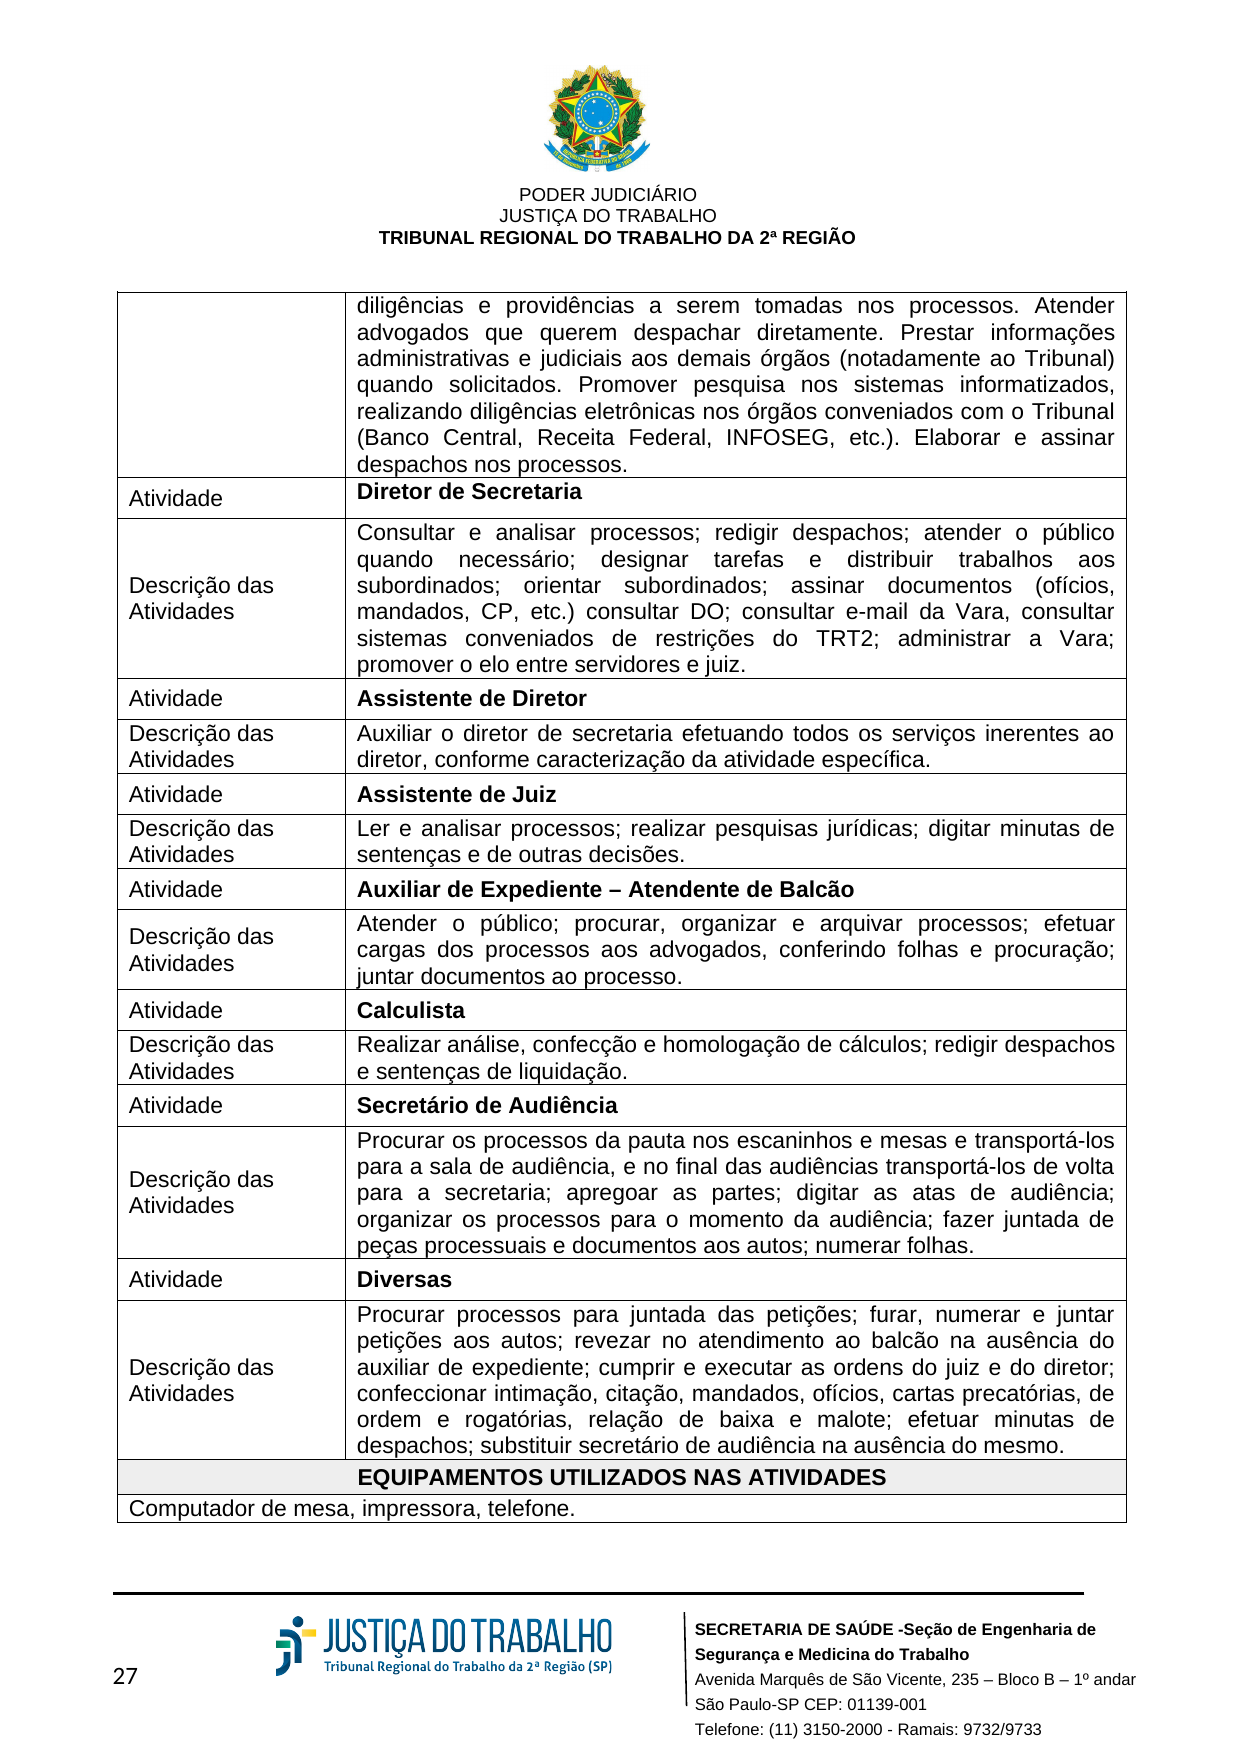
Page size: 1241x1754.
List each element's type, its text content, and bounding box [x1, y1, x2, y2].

table_cell Descrição das Atividades [118, 1031, 345, 1084]
table_cell Auxiliar o diretor de secretaria efetuando todos os serviços inerentes ao diretor, conforme caracterização da atividade específica. [346, 720, 1126, 772]
table_cell Assistente de Juiz [346, 774, 1126, 814]
table_cell Descrição das Atividades [118, 910, 345, 989]
table_cell Atividade [118, 990, 345, 1030]
table_cell Atividade [118, 869, 345, 909]
table_cell Auxiliar de Expediente – Atendente de Balcão [346, 869, 1126, 909]
table_cell Procurar processos para juntada das petições; furar, numerar e juntar petições aos autos; revezar no atendimento ao balcão na ausência do auxiliar de expediente; cumprir e executar as ordens do juiz e do diretor; confeccionar intimação, citação, mandados, ofícios, cartas precatórias, de ordem e rogatórias, relação de baixa e malote; efetuar minutas de despachos; substituir secretário de audiência na ausência do mesmo. [346, 1301, 1126, 1459]
table_cell Ler e analisar processos; realizar pesquisas jurídicas; digitar minutas de sentenças e de outras decisões. [346, 815, 1126, 868]
table_cell Descrição das Atividades [118, 815, 345, 868]
table_cell Descrição das Atividades [118, 1127, 345, 1258]
table_cell Assistente de Diretor [346, 679, 1126, 719]
table_cell EQUIPAMENTOS UTILIZADOS NAS ATIVIDADES [118, 1460, 1126, 1494]
table_cell Diretor de Secretaria [346, 478, 1126, 518]
table_cell Computador de mesa, impressora, telefone. [118, 1495, 1126, 1522]
table_cell Atividade [118, 679, 345, 719]
table_cell Realizar análise, confecção e homologação de cálculos; redigir despachos e sentenças de liquidação. [346, 1031, 1126, 1084]
table_cell Atender o público; procurar, organizar e arquivar processos; efetuar cargas dos processos aos advogados, conferindo folhas e procuração; juntar documentos ao processo. [346, 910, 1126, 989]
table_cell Atividade [118, 1085, 345, 1126]
picture [543, 65, 650, 172]
table_cell Calculista [346, 990, 1126, 1030]
table_cell Atividade [118, 478, 345, 518]
table_cell [118, 293, 345, 477]
table_cell Consultar e analisar processos; redigir despachos; atender o público quando necessário; designar tarefas e distribuir trabalhos aos subordinados; orientar subordinados; assinar documentos (ofícios, mandados, CP, etc.) consultar DO; consultar e-mail da Vara, consultar sistemas conveniados de restrições do TRT2; administrar a Vara; promover o elo entre servidores e juiz. [346, 519, 1126, 677]
table_cell Atividade [118, 774, 345, 814]
picture [276, 1616, 612, 1676]
table_cell diligências e providências a serem tomadas nos processos. Atender advogados que querem despachar diretamente. Prestar informações administrativas e judiciais aos demais órgãos (notadamente ao Tribunal) quando solicitados. Promover pesquisa nos sistemas informatizados, realizando diligências eletrônicas nos órgãos conveniados com o Tribunal (Banco Central, Receita Federal, INFOSEG, etc.). Elaborar e assinar despachos nos processos. [346, 293, 1126, 477]
table_cell Descrição das Atividades [118, 1301, 345, 1459]
table_cell Secretário de Audiência [346, 1085, 1126, 1126]
table_cell Atividade [118, 1259, 345, 1300]
table_cell Diversas [346, 1259, 1126, 1300]
table_cell Procurar os processos da pauta nos escaninhos e mesas e transportá-los para a sala de audiência, e no final das audiências transportá-los de volta para a secretaria; apregoar as partes; digitar as atas de audiência; organizar os processos para o momento da audiência; fazer juntada de peças processuais e documentos aos autos; numerar folhas. [346, 1127, 1126, 1258]
table_cell Descrição das Atividades [118, 720, 345, 772]
table_cell Descrição das Atividades [118, 519, 345, 677]
